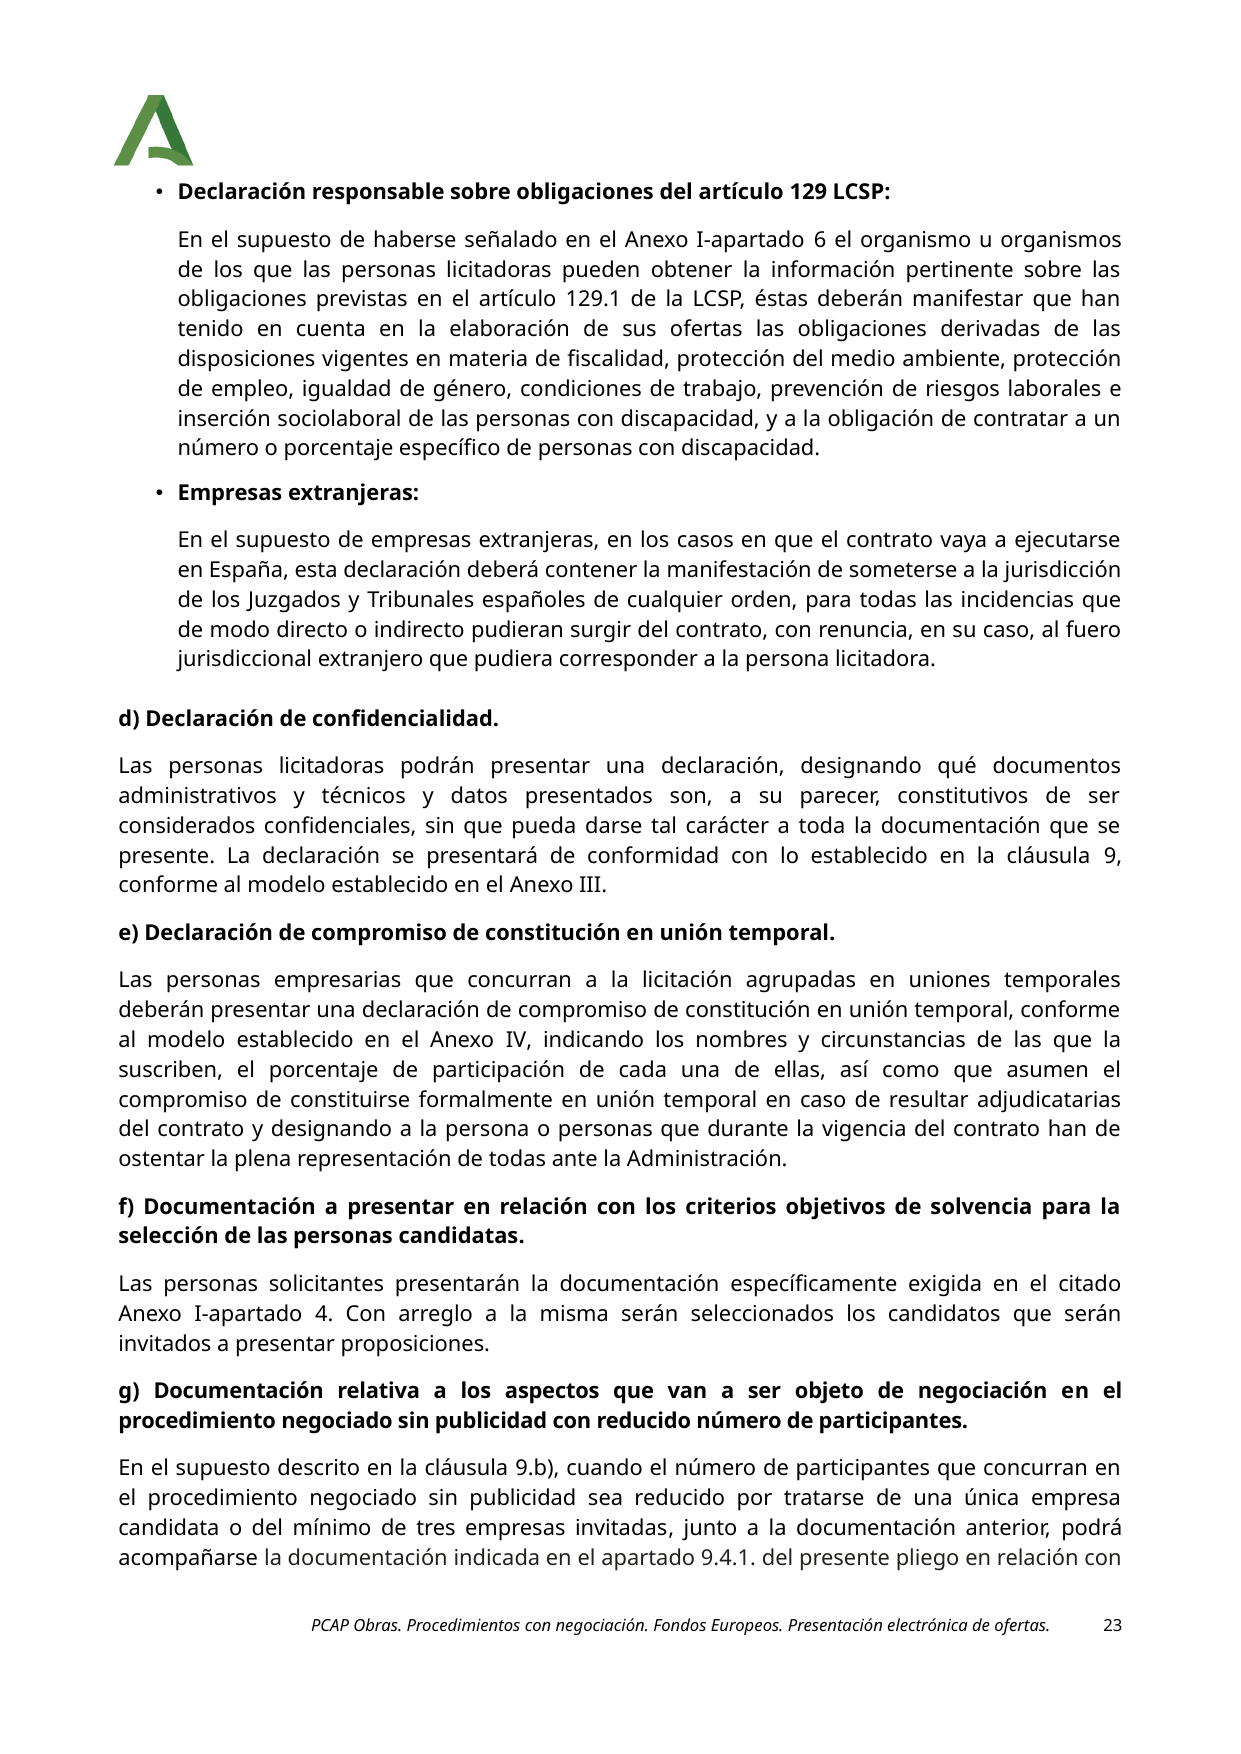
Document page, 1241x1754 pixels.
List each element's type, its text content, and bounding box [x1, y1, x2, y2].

text e) Declaración de compromiso de constitución en unión temporal. [118, 917, 1122, 947]
picture [109, 90, 198, 170]
text Las personas solicitantes presentarán la documentación específicamente exigida en el citado Anexo I-apartado 4. Con arreglo a la misma serán seleccionados los candidatos que serán invitados a presentar proposiciones. [118, 1268, 1122, 1357]
text Las personas empresarias que concurran a la licitación agrupadas en uniones temporales deberán presentar una declaración de compromiso de constitución en unión temporal, conforme al modelo establecido en el Anexo IV, indicando los nombres y circunstancias de las que la suscriben, el porcentaje de participación de cada una de ellas, así como que asumen el compromiso de constituirse formalmente en unión temporal en caso de resultar adjudicatarias del contrato y designando a la persona o personas que durante la vigencia del contrato han de ostentar la plena representación de todas ante la Administración. [118, 964, 1122, 1173]
text En el supuesto de empresas extranjeras, en los casos en que el contrato vaya a ejecutarse en España, esta declaración deberá contener la manifestación de someterse a la jurisdicción de los Juzgados y Tribunales españoles de cualquier orden, para todas las incidencias que de modo directo o indirecto pudieran surgir del contrato, con renuncia, en su caso, al fuero jurisdiccional extranjero que pudiera corresponder a la persona licitadora. [177, 524, 1122, 673]
text En el supuesto descrito en la cláusula 9.b), cuando el número de participantes que concurran en el procedimiento negociado sin publicidad sea reducido por tratarse de una única empresa candidata o del mínimo de tres empresas invitadas, junto a la documentación anterior, podrá acompañarse la documentación indicada en el apartado 9.4.1. del presente pliego en relación con [118, 1452, 1122, 1571]
text d) Declaración de confidencialidad. [118, 703, 1122, 732]
text Las personas licitadoras podrán presentar una declaración, designando qué documentos administrativos y técnicos y datos presentados son, a su parecer, constitutivos de ser considerados confidenciales, sin que pueda darse tal carácter a toda la documentación que se presente. La declaración se presentará de conformidad con lo establecido en la cláusula 9, conforme al modelo establecido en el Anexo III. [118, 750, 1122, 899]
text g) Documentación relativa a los aspectos que van a ser objeto de negociación en el procedimiento negociado sin publicidad con reducido número de participantes. [118, 1375, 1122, 1434]
text En el supuesto de haberse señalado en el Anexo I-apartado 6 el organismo u organismos de los que las personas licitadoras pueden obtener la información pertinente sobre las obligaciones previstas en el artículo 129.1 de la LCSP, éstas deberán manifestar que han tenido en cuenta en la elaboración de sus ofertas las obligaciones derivadas de las disposiciones vigentes en materia de fiscalidad, protección del medio ambiente, protección de empleo, igualdad de género, condiciones de trabajo, prevención de riesgos laborales e inserción sociolaboral de las personas con discapacidad, y a la obligación de contratar a un número o porcentaje específico de personas con discapacidad. [177, 224, 1122, 462]
text f) Documentación a presentar en relación con los criterios objetivos de solvencia para la selección de las personas candidatas. [118, 1191, 1122, 1250]
list Declaración responsable sobre obligaciones del artículo 129 LCSP: [156, 176, 1122, 206]
list Empresas extranjeras: [156, 477, 1122, 507]
